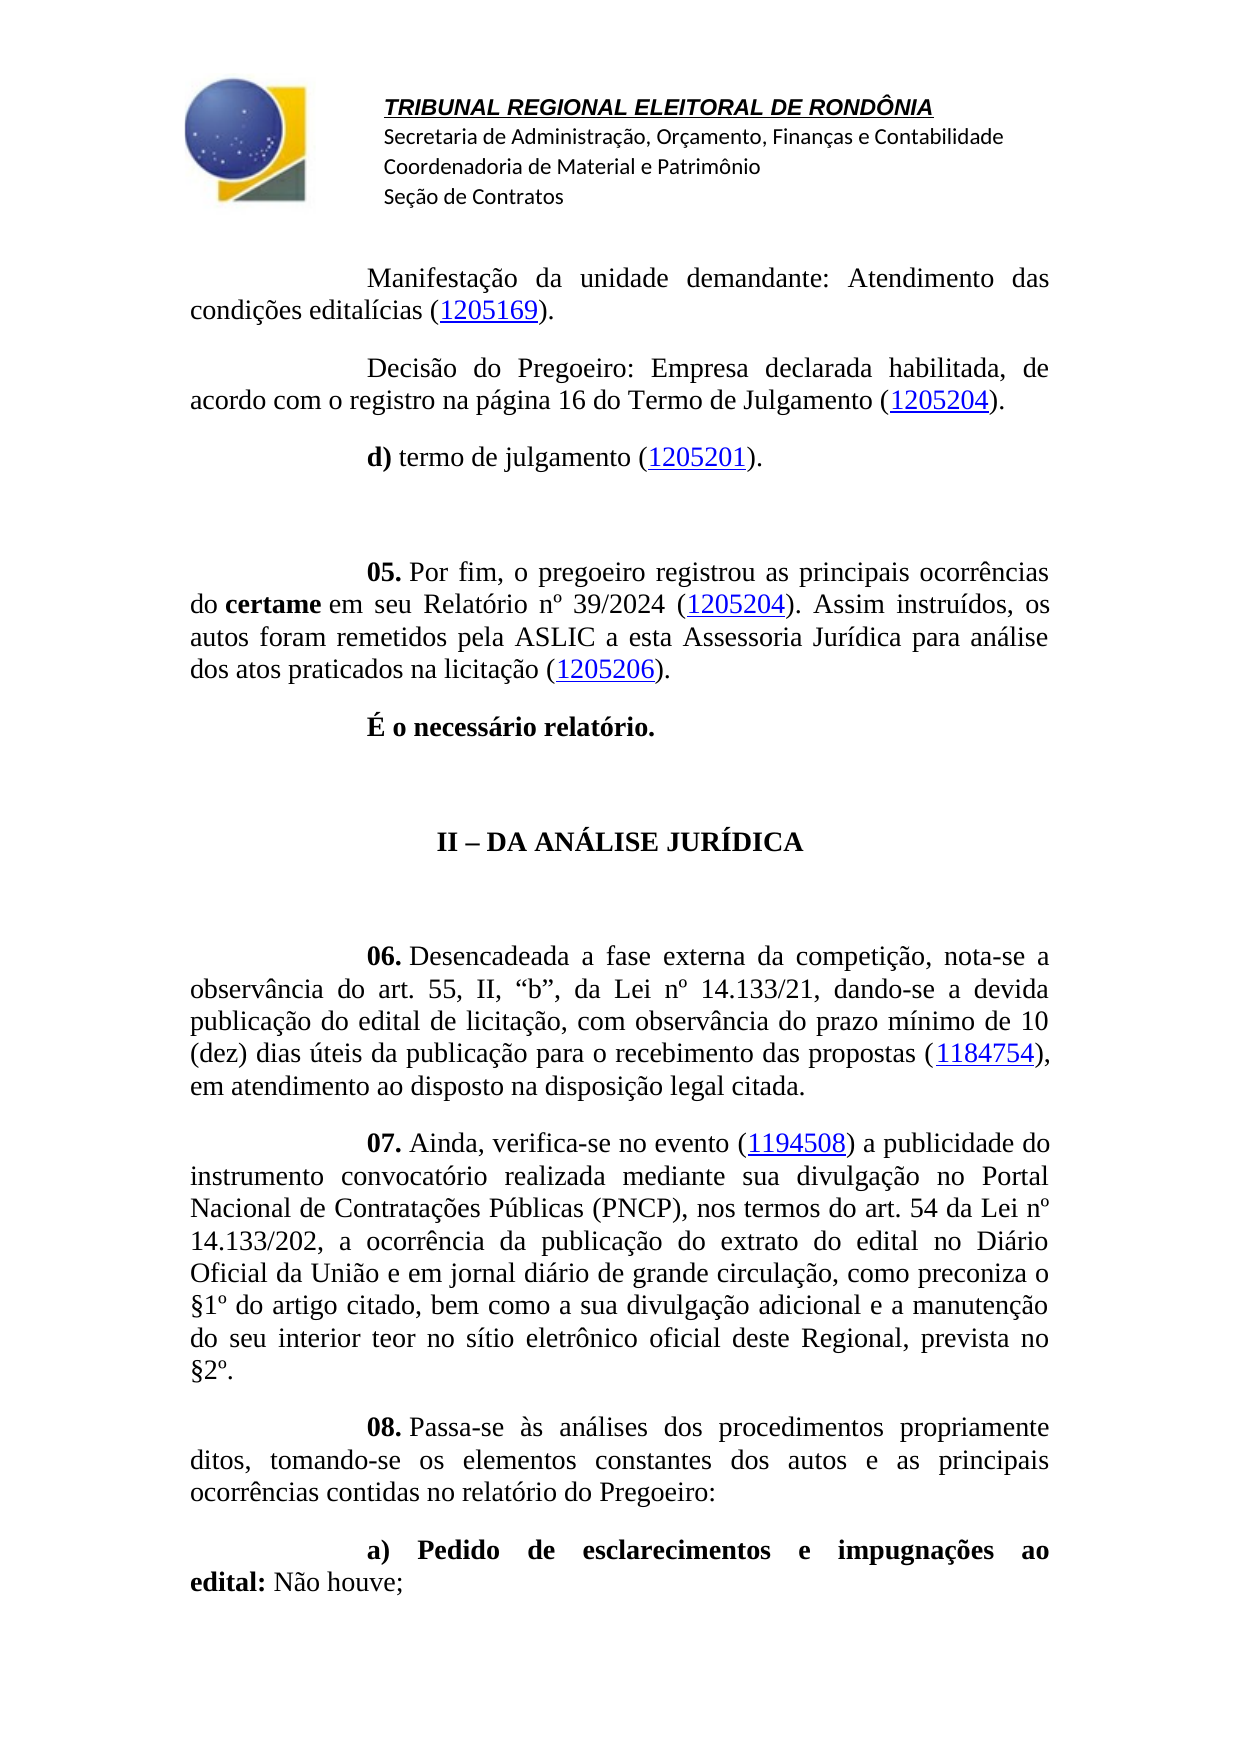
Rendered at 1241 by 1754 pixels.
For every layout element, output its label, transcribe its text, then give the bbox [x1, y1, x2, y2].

text 06. Desencadeada a fase externa da competição, nota-se a observância do art. 55, II, “b”, da Lei nº 14.133/21, dando-se a devida publicação do edital de licitação, com observância do prazo mínimo de 10 (dez) dias úteis da publicação para o recebimento das propostas (​​​​​​​1184754), em atendimento ao disposto na disposição legal citada. [190, 939, 1051, 1101]
text 07. Ainda, verifica-se no evento (1194508) a publicidade do instrumento convocatório realizada mediante sua divulgação no Portal Nacional de Contratações Públicas (PNCP), nos termos do art. 54 da Lei nº 14.133/202, a ocorrência da publicação do extrato do edital no Diário Oficial da União e em jornal diário de grande circulação, como preconiza o §1º do artigo citado, bem como a sua divulgação adicional e a manutenção do seu interior teor no sítio eletrônico oficial deste Regional, prevista no §2º. [190, 1126, 1051, 1386]
text É o necessário relatório. [190, 710, 1051, 742]
text II – DA ANÁLISE JURÍDICA [190, 824, 1051, 857]
text Manifestação da unidade demandante: Atendimento das condições editalícias (1205169). [190, 261, 1051, 326]
text a) Pedido de esclarecimentos e impugnações ao edital: Não houve; [190, 1533, 1051, 1597]
text d) termo de julgamento (1205201). [190, 440, 1051, 473]
text 08. Passa-se às análises dos procedimentos propriamente ditos, tomando-se os elementos constantes dos autos e as principais ocorrências contidas no relatório do Pregoeiro: [190, 1411, 1051, 1508]
text Decisão do Pregoeiro: Empresa declarada habilitada, de acordo com o registro na página 16 do Termo de Julgamento (1205204). [190, 351, 1051, 415]
text 05. Por fim, o pregoeiro registrou as principais ocorrências do certame em seu Relatório nº 39/2024 (1205204). Assim instruídos, os autos foram remetidos pela ASLIC a esta Assessoria Jurídica para análise dos atos praticados na licitação (1205206). [190, 555, 1051, 685]
